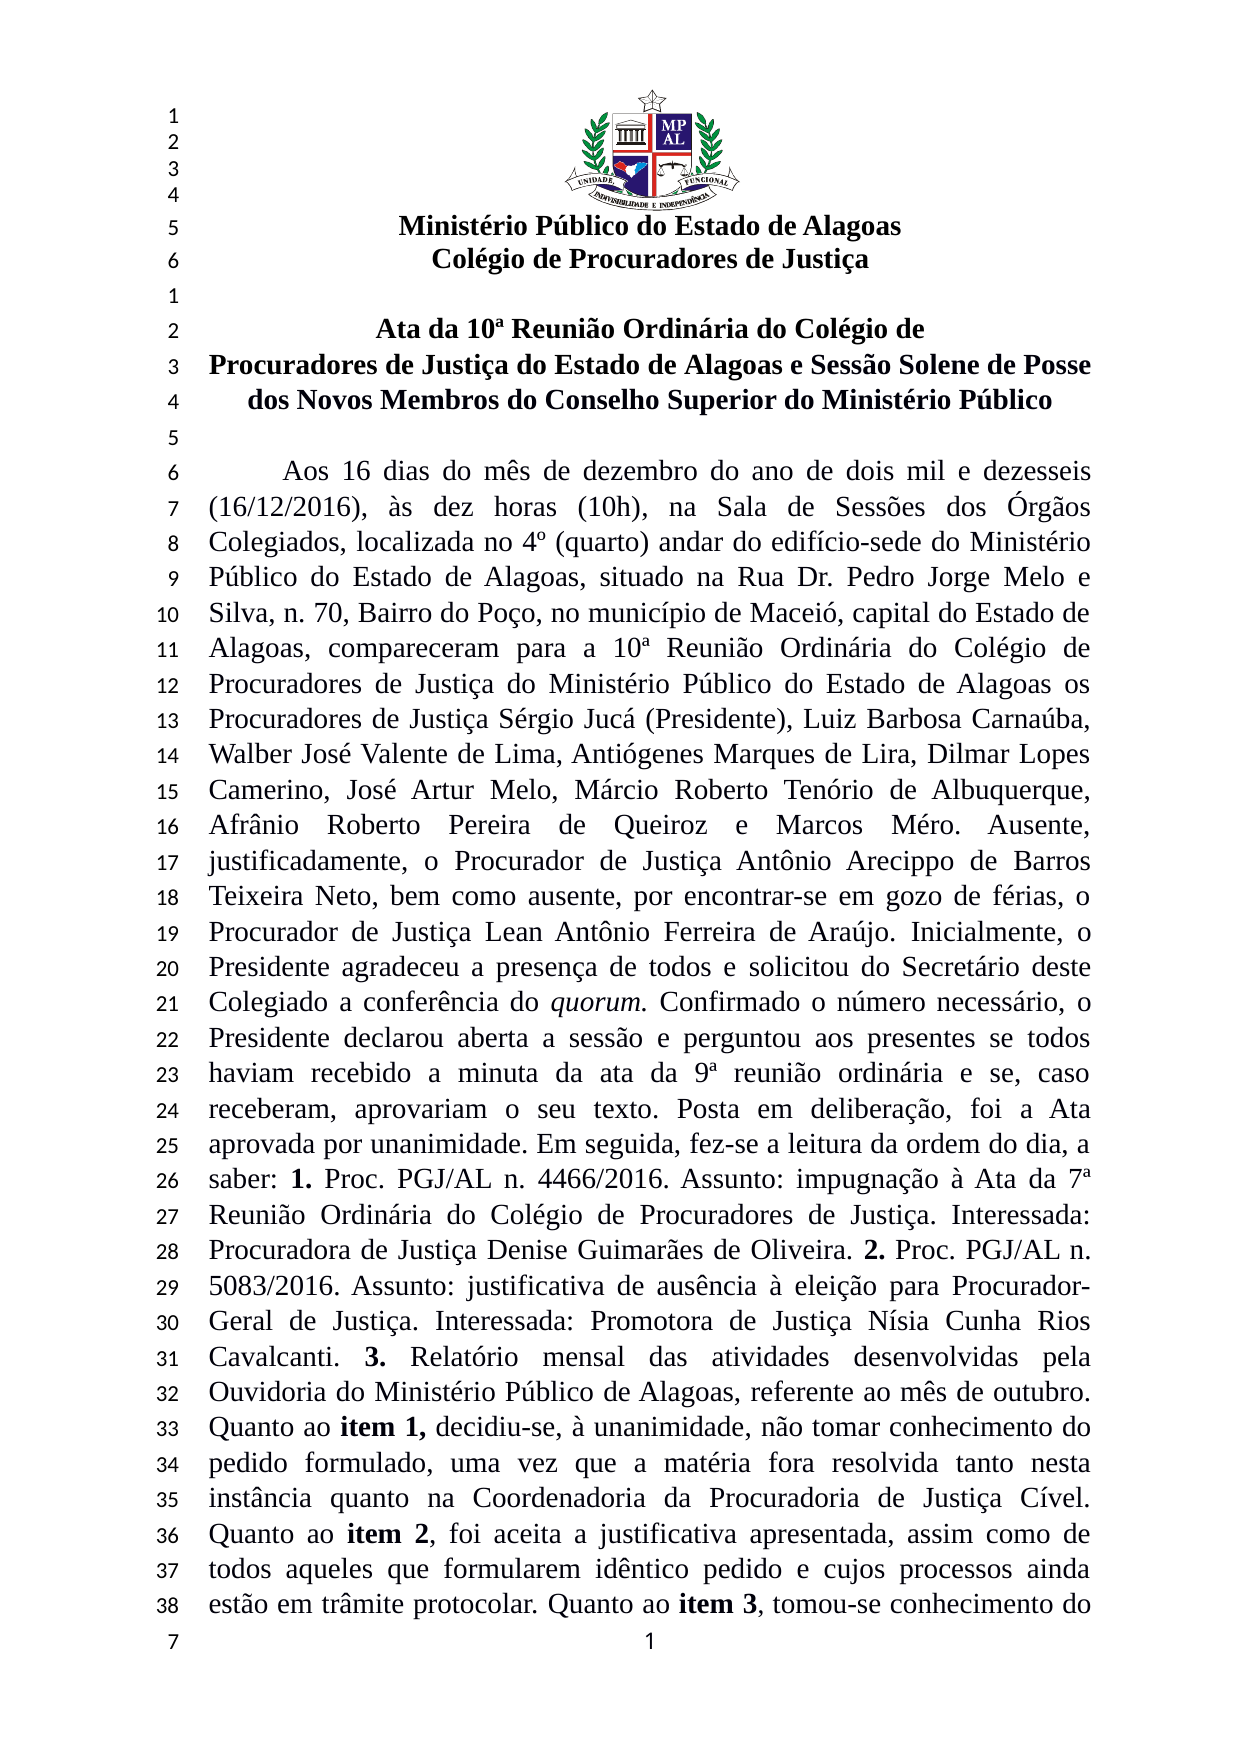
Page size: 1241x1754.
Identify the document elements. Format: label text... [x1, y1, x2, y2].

text Procuradores de Justiça do Estado de Alagoas e Sessão Solene de Posse dos Novos Membros do Conselho Superior do Ministério Público [208, 346, 1092, 417]
text Aos 16 dias do mês de dezembro do ano de dois mil e dezesseis (16/12/2016), às dez horas (10h), na Sala de Sessões dos Órgãos Colegiados, localizada no 4º (quarto) andar do edifício-sede do Ministério Público do Estado de Alagoas, situado na Rua Dr. Pedro Jorge Melo e Silva, n. 70, Bairro do Poço, no município de Maceió, capital do Estado de Alagoas, compareceram para a 10ª Reunião Ordinária do Colégio de Procuradores de Justiça do Ministério Público do Estado de Alagoas os Procuradores de Justiça Sérgio Jucá (Presidente), Luiz Barbosa Carnaúba, Walber José Valente de Lima, Antiógenes Marques de Lira, Dilmar Lopes Camerino, José Artur Melo, Márcio Roberto Tenório de Albuquerque, Afrânio Roberto Pereira de Queiroz e Marcos Méro. Ausente, justificadamente, o Procurador de Justiça Antônio Arecippo de Barros Teixeira Neto, bem como ausente, por encontrar-se em gozo de férias, o Procurador de Justiça Lean Antônio Ferreira de Araújo. Inicialmente, o Presidente agradeceu a presença de todos e solicitou do Secretário deste Colegiado a conferência do quorum. Confirmado o número necessário, o Presidente declarou aberta a sessão e perguntou aos presentes se todos haviam recebido a minuta da ata da 9ª reunião ordinária e se, caso receberam, aprovariam o seu texto. Posta em deliberação, foi a Ata aprovada por unanimidade. Em seguida, fez-se a leitura da ordem do dia, a saber: 1. Proc. PGJ/AL n. 4466/2016. Assunto: impugnação à Ata da 7ª Reunião Ordinária do Colégio de Procuradores de Justiça. Interessada: Procuradora de Justiça Denise Guimarães de Oliveira. 2. Proc. PGJ/AL n. 5083/2016. Assunto: justificativa de ausência à eleição para Procurador-Geral de Justiça. Interessada: Promotora de Justiça Nísia Cunha Rios Cavalcanti. 3. Relatório mensal das atividades desenvolvidas pela Ouvidoria do Ministério Público de Alagoas, referente ao mês de outubro. Quanto ao item 1, decidiu-se, à unanimidade, não tomar conhecimento do pedido formulado, uma vez que a matéria fora resolvida tanto nesta instância quanto na Coordenadoria da Procuradoria de Justiça Cível. Quanto ao item 2, foi aceita a justificativa apresentada, assim como de todos aqueles que formularem idêntico pedido e cujos processos ainda estão em trâmite protocolar. Quanto ao item 3, tomou-se conhecimento do [208, 452, 1092, 1621]
text Ata da 10ª Reunião Ordinária do Colégio de [208, 311, 1092, 346]
